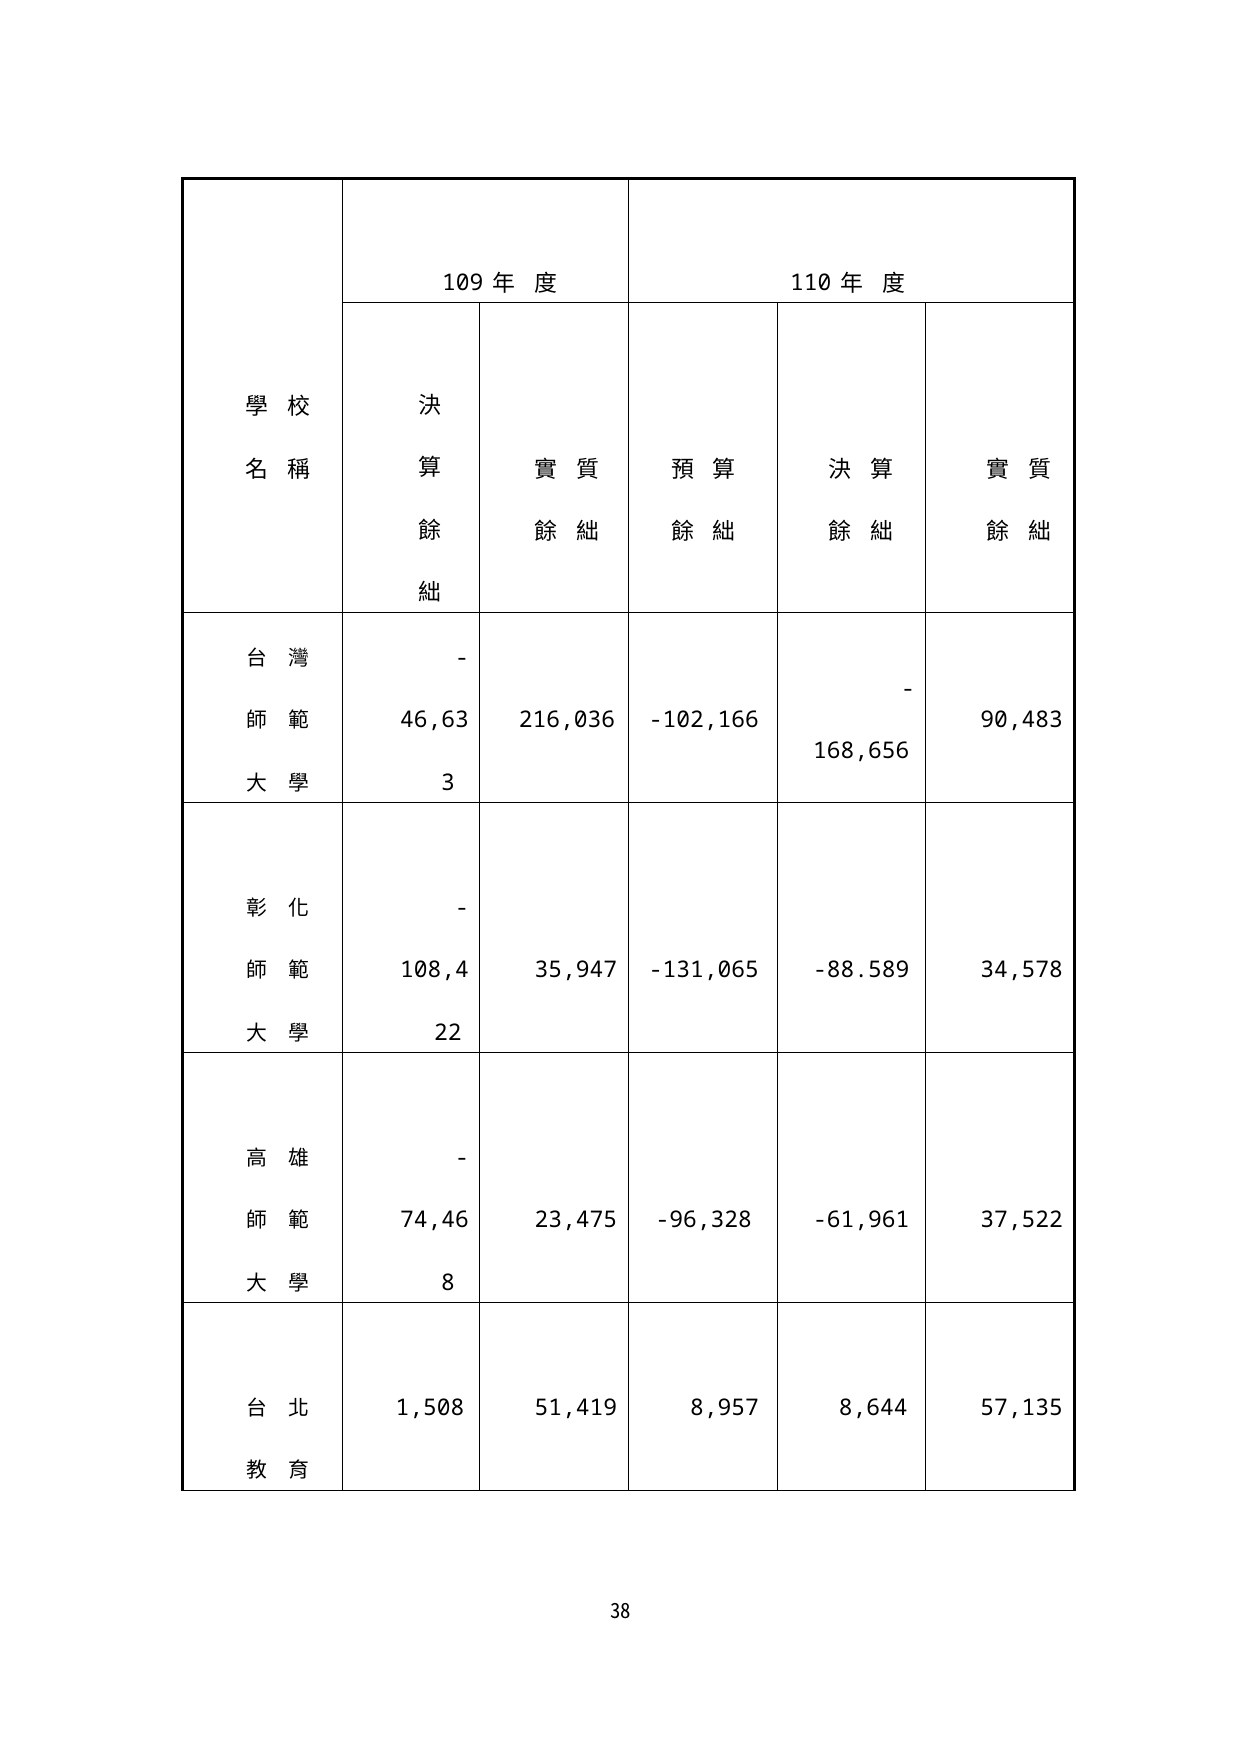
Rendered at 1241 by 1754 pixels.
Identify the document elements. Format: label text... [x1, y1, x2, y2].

table_cell 決算餘絀 [343, 303, 479, 612]
table_cell 23,475 [480, 1053, 628, 1302]
table_cell -88.589 [778, 803, 925, 1052]
table_cell 高雄師範大學 [184, 1053, 342, 1302]
table_cell 台北教育 [184, 1303, 342, 1490]
table_cell 實質餘絀 [480, 303, 628, 612]
table_cell -108,422 [343, 803, 479, 1052]
table_cell 8,644 [778, 1303, 925, 1490]
table_cell 台灣師範大學 [184, 613, 342, 802]
table_cell -131,065 [629, 803, 777, 1052]
table_header 109年度 [343, 180, 628, 302]
table_cell 57,135 [926, 1303, 1073, 1490]
table_cell 彰化師範大學 [184, 803, 342, 1052]
table_header 學校名稱 [184, 180, 342, 612]
table_cell 51,419 [480, 1303, 628, 1490]
table_cell 37,522 [926, 1053, 1073, 1302]
table_cell 決算餘絀 [778, 303, 925, 612]
table_cell 實質餘絀 [926, 303, 1073, 612]
table_cell -46,633 [343, 613, 479, 802]
table_cell 預算餘絀 [629, 303, 777, 612]
table_cell 8,957 [629, 1303, 777, 1490]
table_cell 35,947 [480, 803, 628, 1052]
table_cell 216,036 [480, 613, 628, 802]
table_cell -74,468 [343, 1053, 479, 1302]
table_cell 90,483 [926, 613, 1073, 802]
table_cell -96,328 [629, 1053, 777, 1302]
table_header 110年度 [629, 180, 1073, 302]
table_cell -61,961 [778, 1053, 925, 1302]
table_cell -168,656 [778, 613, 925, 802]
table_cell -102,166 [629, 613, 777, 802]
table_cell 34,578 [926, 803, 1073, 1052]
table_cell 1,508 [343, 1303, 479, 1490]
